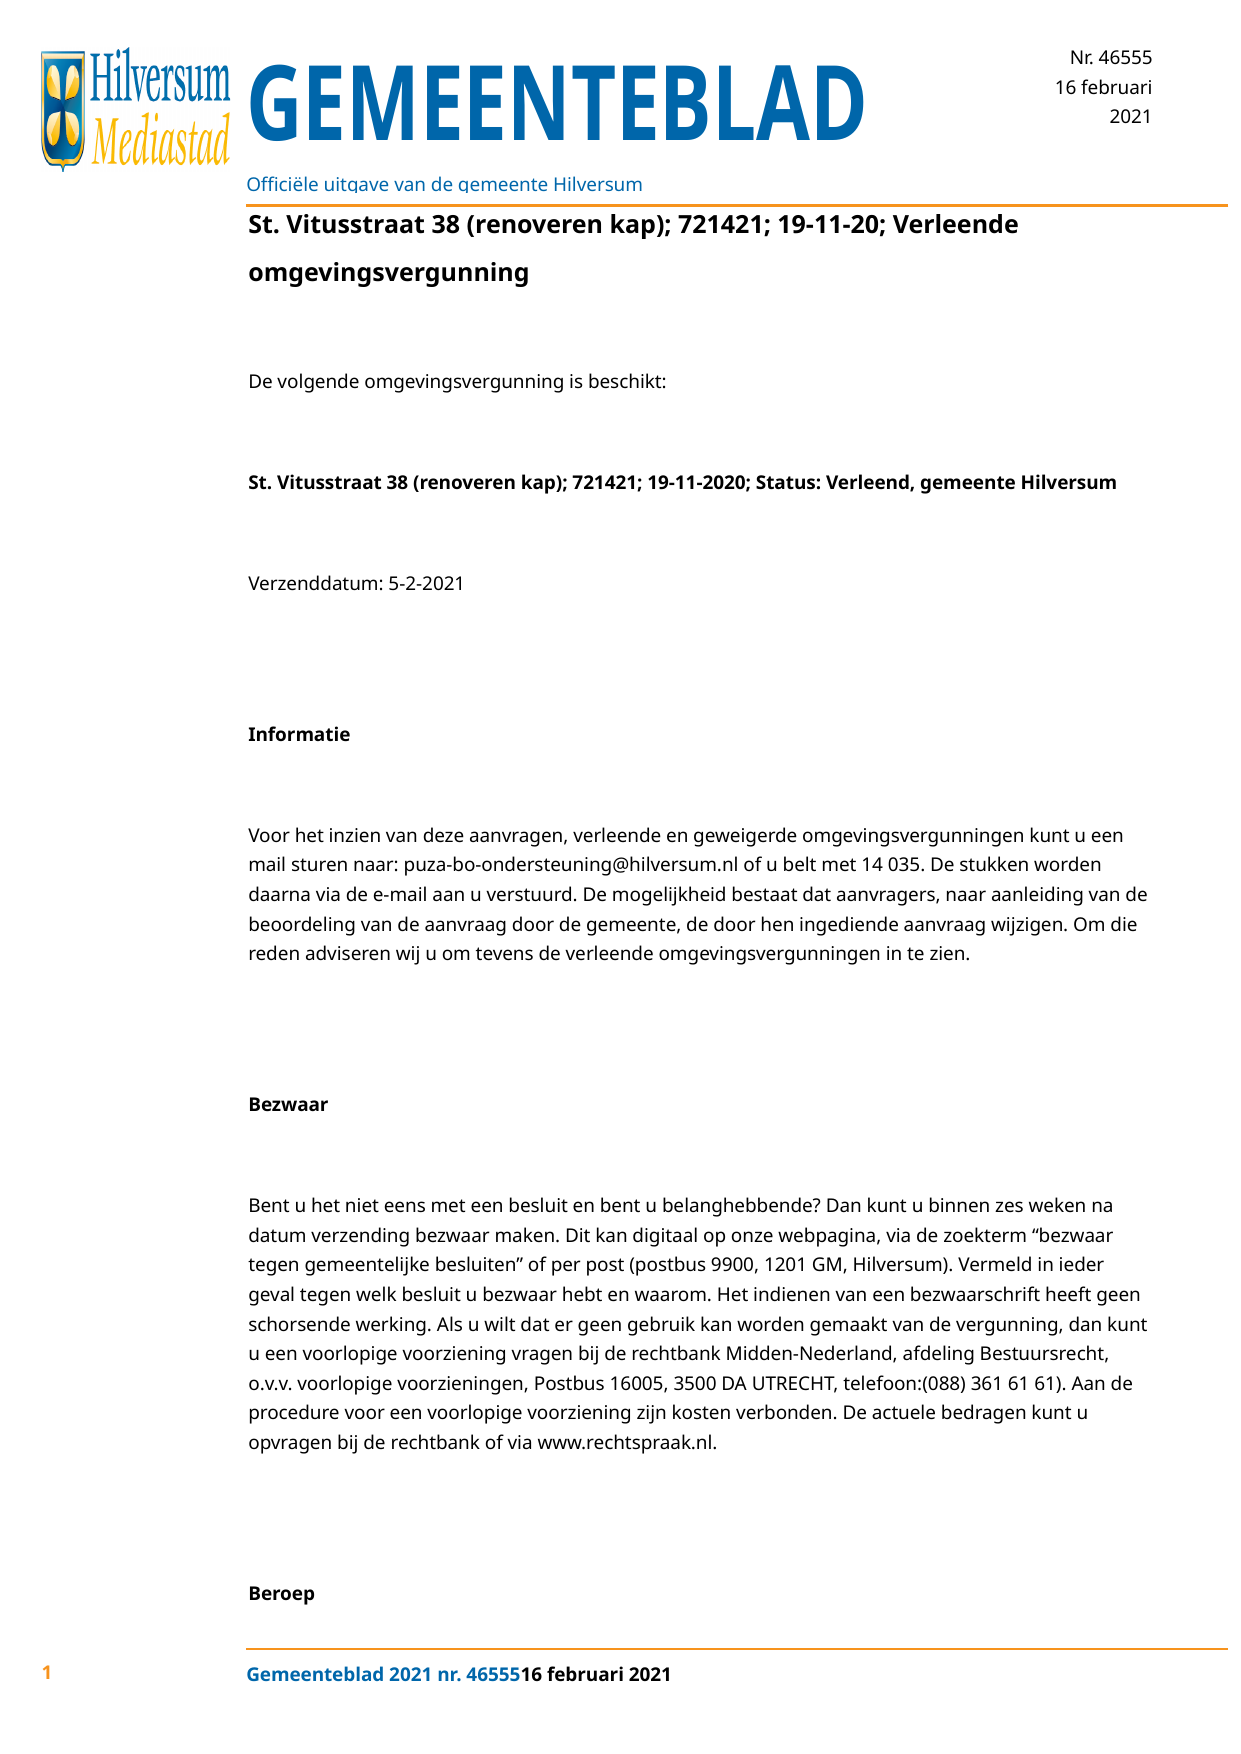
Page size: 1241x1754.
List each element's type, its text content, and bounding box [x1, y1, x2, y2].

text Informatie [248, 721, 1152, 747]
text Bezwaar [248, 1092, 1152, 1117]
text Beroep [248, 1580, 1152, 1606]
text Voor het inzien van deze aanvragen, verleende en geweigerde omgevingsvergunningen kunt u een mail sturen naar: puza-bo-ondersteuning@hilversum.nl of u belt met 14 035. De stukken worden daarna via de e-mail aan u verstuurd. De mogelijkheid bestaat dat aanvragers, naar aanleiding van de beoordeling van de aanvraag door de gemeente, de door hen ingediende aanvraag wijzigen. Om die reden adviseren wij u om tevens de verleende omgevingsvergunningen in te zien. [248, 822, 1152, 966]
text De volgende omgevingsvergunning is beschikt: [248, 368, 1152, 394]
text Verzenddatum: 5-2-2021 [248, 570, 1152, 596]
text Bent u het niet eens met een besluit en bent u belanghebbende? Dan kunt u binnen zes weken na datum verzending bezwaar maken. Dit kan digitaal op onze webpagina, via de zoekterm “bezwaar tegen gemeentelijke besluiten” of per post (postbus 9900, 1201 GM, Hilversum). Vermeld in ieder geval tegen welk besluit u bezwaar hebt en waarom. Het indienen van een bezwaarschrift heeft geen schorsende werking. Als u wilt dat er geen gebruik kan worden gemaakt van de vergunning, dan kunt u een voorlopige voorziening vragen bij de rechtbank Midden-Nederland, afdeling Bestuursrecht, o.v.v. voorlopige voorzieningen, Postbus 16005, 3500 DA UTRECHT, telefoon:(088) 361 61 61). Aan de procedure voor een voorlopige voorziening zijn kosten verbonden. De actuele bedragen kunt u opvragen bij de rechtbank of via www.rechtspraak.nl. [248, 1192, 1152, 1455]
text St. Vitusstraat 38 (renoveren kap); 721421; 19-11-20; Verleende omgevingsvergunning [248, 207, 1152, 288]
text St. Vitusstraat 38 (renoveren kap); 721421; 19-11-2020; Status: Verleend, gemeente Hilversum [248, 469, 1152, 495]
picture [41, 47, 231, 172]
